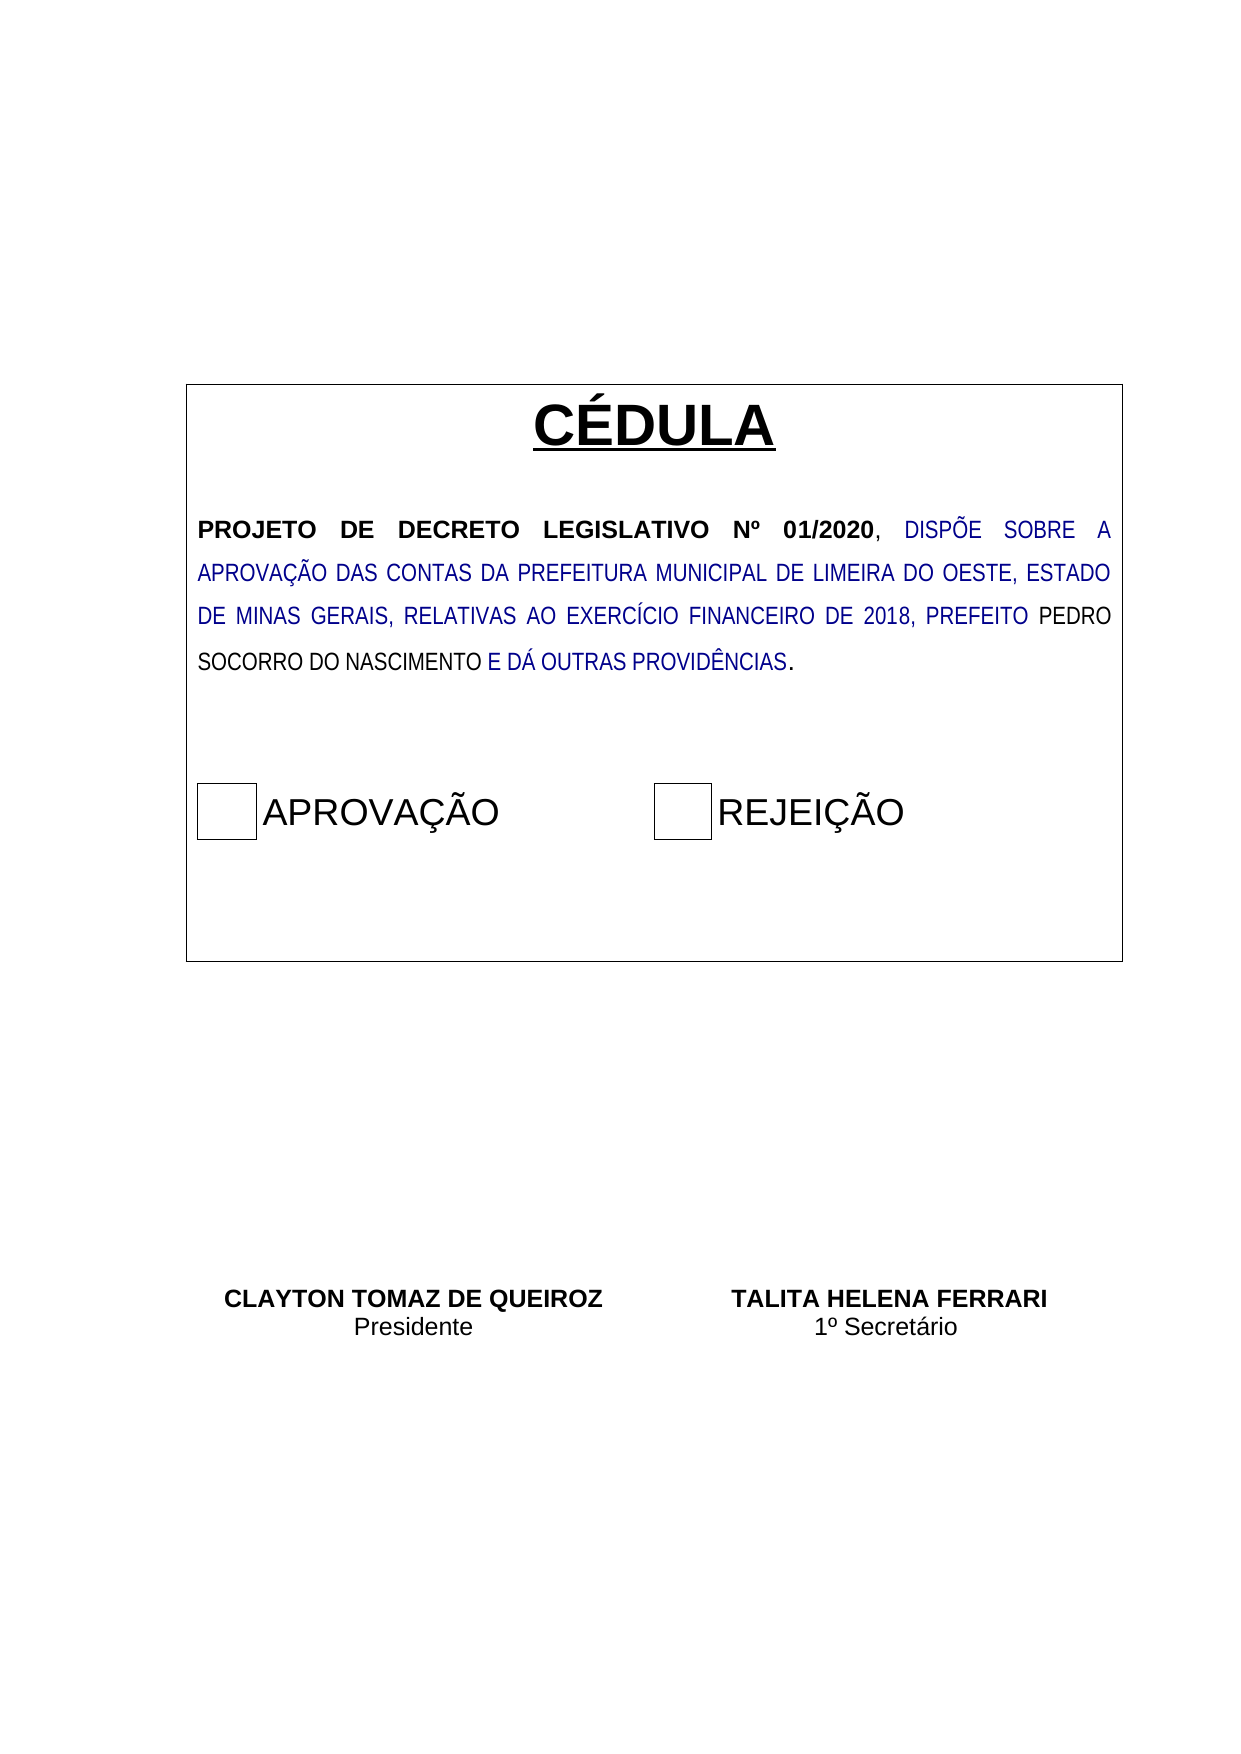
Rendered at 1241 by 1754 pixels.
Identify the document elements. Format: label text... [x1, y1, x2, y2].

table_header APROVAÇÃO [257, 783, 654, 839]
table_header [655, 784, 711, 839]
table_header CÉDULA PROJETO DE DECRETO LEGISLATIVO Nº 01/2020, Dispõe sobre a aprovação das contas da Prefeitura Municipal de Limeira do Oeste, Estado de Minas Gerais, relativas ao exercício financeiro de 2018, Prefeito PEDRO SOCORRO DO NASCIMENTO e dá outras providências. [187, 385, 1122, 961]
table_header TALITA HELENA FERRARI 1º Secretário [650, 1278, 1122, 1347]
table_header CLAYTON TOMAZ DE QUEIROZ Presidente [177, 1278, 649, 1347]
table_header [198, 784, 256, 839]
table_header REJEIÇÃO [712, 783, 1111, 839]
